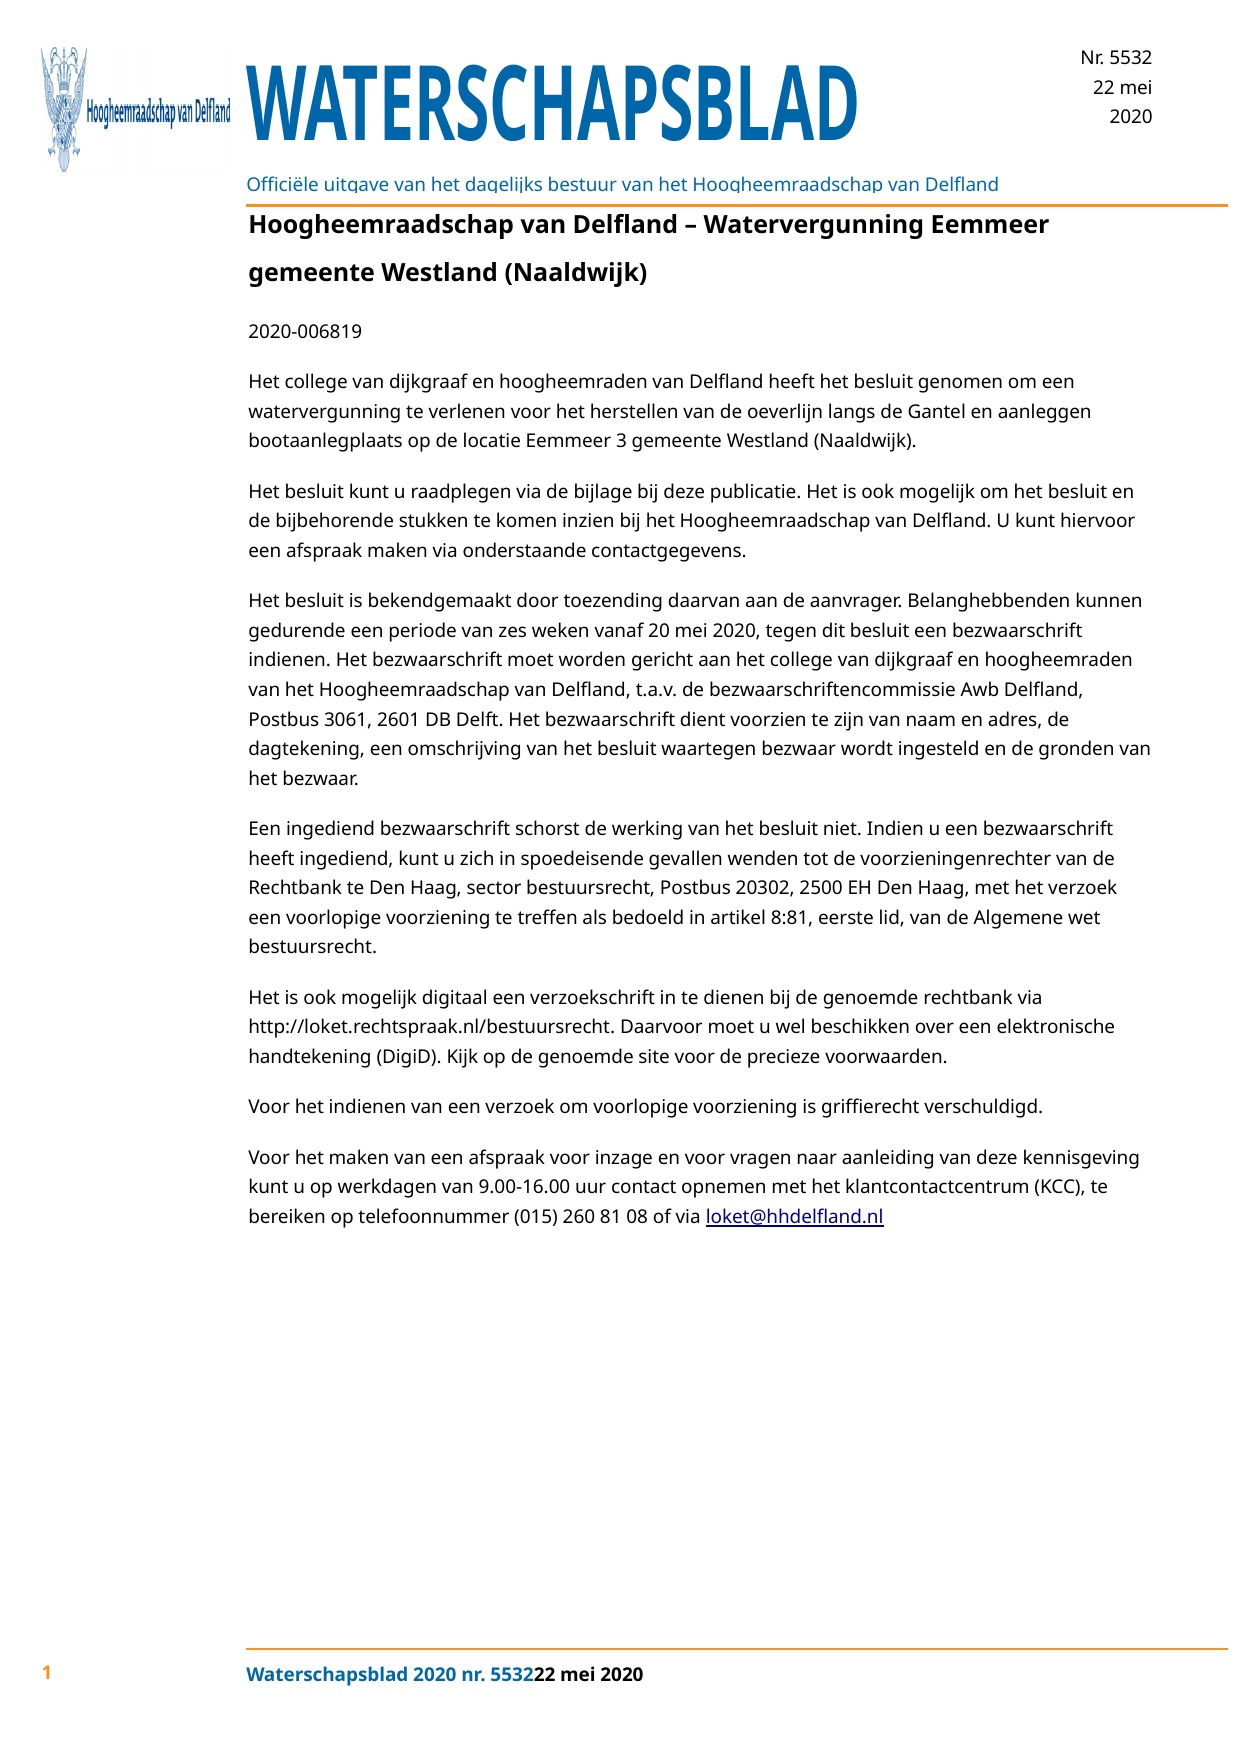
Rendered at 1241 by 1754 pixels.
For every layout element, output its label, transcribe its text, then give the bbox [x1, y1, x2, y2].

text Een ingediend bezwaarschrift schorst de werking van het besluit niet. Indien u een bezwaarschrift heeft ingediend, kunt u zich in spoedeisende gevallen wenden tot de voorzieningenrechter van de Rechtbank te Den Haag, sector bestuursrecht, Postbus 20302, 2500 EH Den Haag, met het verzoek een voorlopige voorziening te treffen als bedoeld in artikel 8:81, eerste lid, van de Algemene wet bestuursrecht. [248, 815, 1152, 959]
text Voor het indienen van een verzoek om voorlopige voorziening is griffierecht verschuldigd. [248, 1094, 1152, 1119]
text Hoogheemraadschap van Delfland – Watervergunning Eemmeer gemeente Westland (Naaldwijk) [248, 207, 1152, 288]
text Het is ook mogelijk digitaal een verzoekschrift in te dienen bij de genoemde rechtbank via http://loket.rechtspraak.nl/bestuursrecht. Daarvoor moet u wel beschikken over een elektronische handtekening (DigiD). Kijk op de genoemde site voor de precieze voorwaarden. [248, 984, 1152, 1069]
text Het college van dijkgraaf en hoogheemraden van Delfland heeft het besluit genomen om een watervergunning te verlenen voor het herstellen van de oeverlijn langs de Gantel en aanleggen bootaanlegplaats op de locatie Eemmeer 3 gemeente Westland (Naaldwijk). [248, 368, 1152, 453]
text 2020-006819 [248, 318, 1152, 344]
picture [41, 47, 231, 172]
text Het besluit is bekendgemaakt door toezending daarvan aan de aanvrager. Belanghebbenden kunnen gedurende een periode van zes weken vanaf 20 mei 2020, tegen dit besluit een bezwaarschrift indienen. Het bezwaarschrift moet worden gericht aan het college van dijkgraaf en hoogheemraden van het Hoogheemraadschap van Delfland, t.a.v. de bezwaarschriftencommissie Awb Delfland, Postbus 3061, 2601 DB Delft. Het bezwaarschrift dient voorzien te zijn van naam en adres, de dagtekening, een omschrijving van het besluit waartegen bezwaar wordt ingesteld en de gronden van het bezwaar. [248, 587, 1152, 791]
text Voor het maken van een afspraak voor inzage en voor vragen naar aanleiding van deze kennisgeving kunt u op werkdagen van 9.00-16.00 uur contact opnemen met het klantcontactcentrum (KCC), te bereiken op telefoonnummer (015) 260 81 08 of via loket@hhdelfland.nl [248, 1144, 1152, 1229]
text Het besluit kunt u raadplegen via de bijlage bij deze publicatie. Het is ook mogelijk om het besluit en de bijbehorende stukken te komen inzien bij het Hoogheemraadschap van Delfland. U kunt hiervoor een afspraak maken via onderstaande contactgegevens. [248, 478, 1152, 563]
